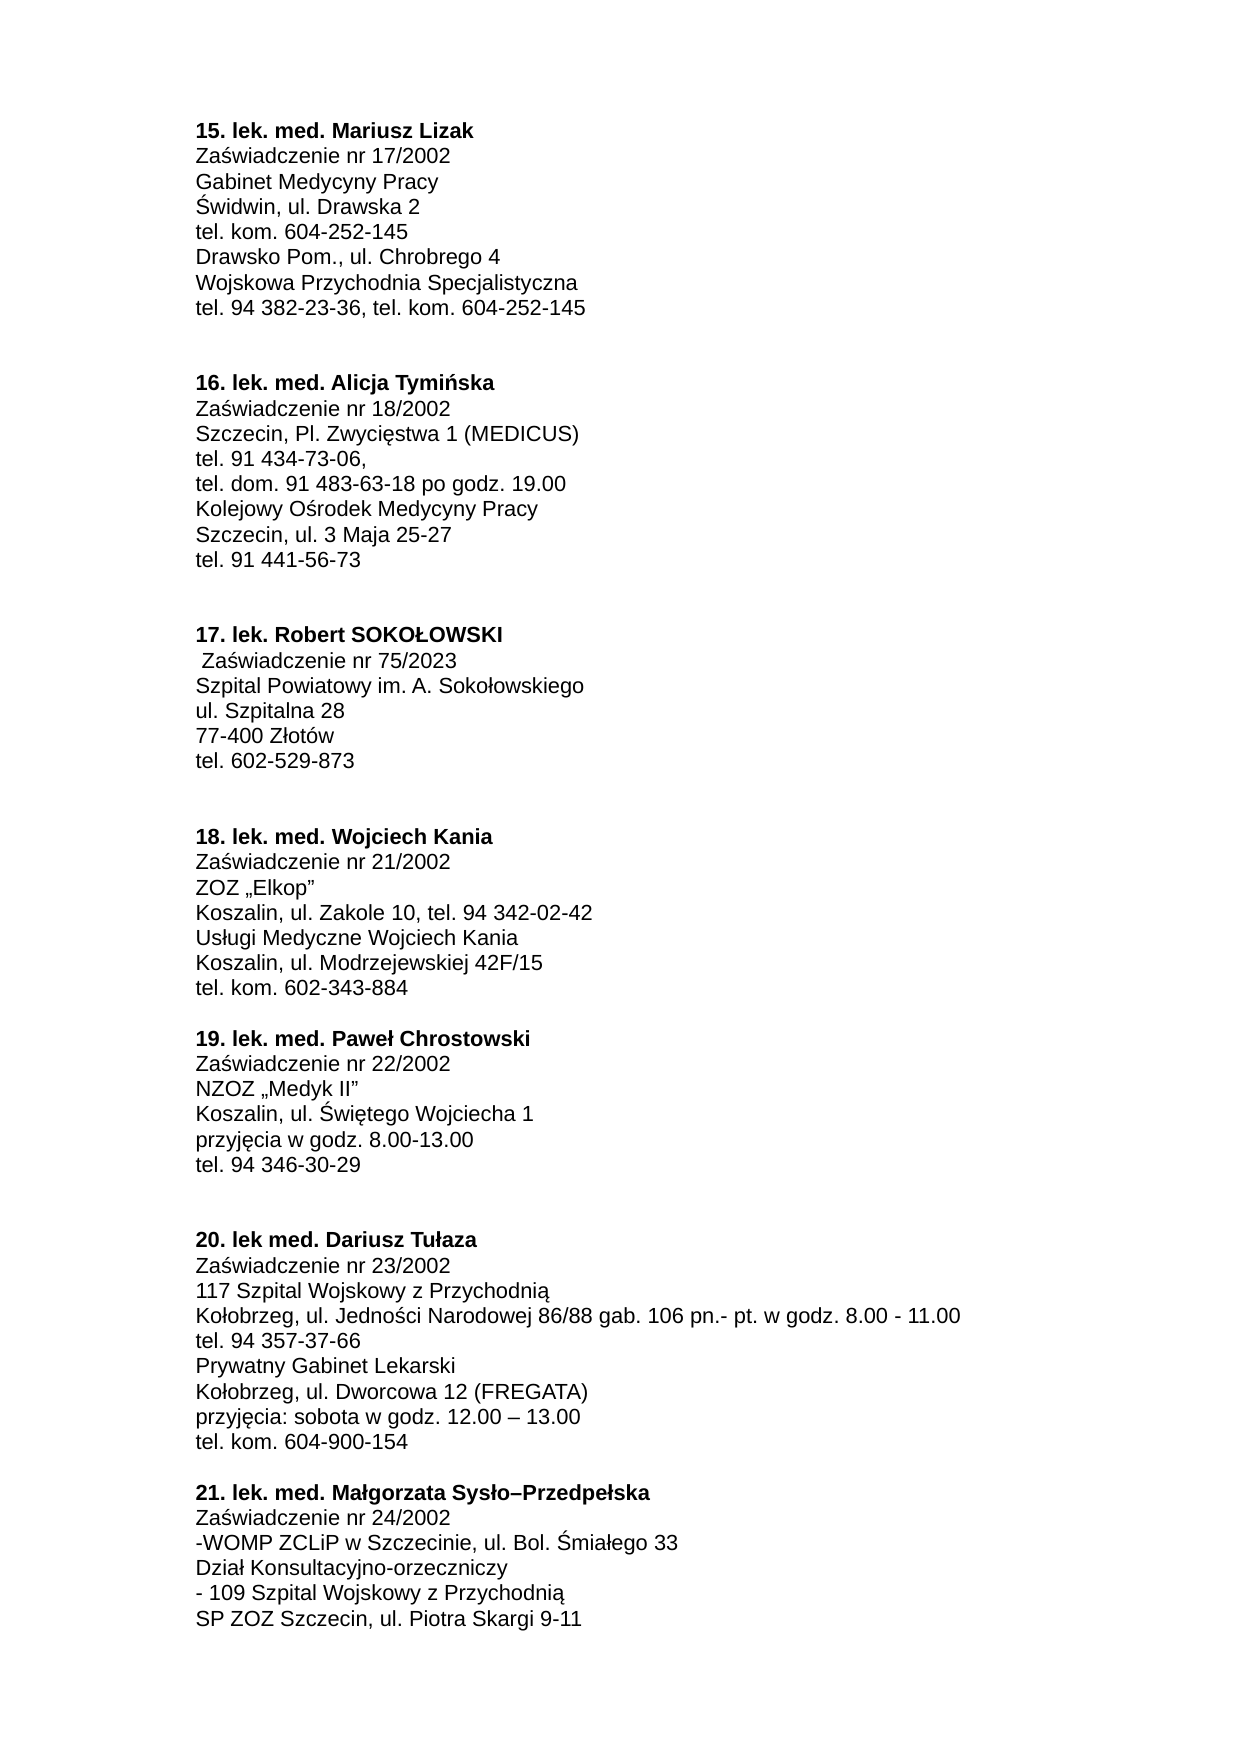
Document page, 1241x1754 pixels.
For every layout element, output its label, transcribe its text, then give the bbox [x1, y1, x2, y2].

text tel. kom. 604-900-154 [195, 1429, 1122, 1454]
text 21. lek. med. Małgorzata Sysło–Przedpełska [195, 1479, 1122, 1504]
text Koszalin, ul. Zakole 10, tel. 94 342-02-42 [195, 899, 1122, 925]
text Koszalin, ul. Świętego Wojciecha 1 [195, 1101, 1122, 1126]
text tel. kom. 602-343-884 [195, 975, 1122, 1000]
text Kołobrzeg, ul. Dworcowa 12 (FREGATA) [195, 1378, 1122, 1404]
text Wojskowa Przychodnia Specjalistyczna [195, 269, 1122, 294]
text tel. 91 441-56-73 [195, 547, 1122, 572]
text 20. lek med. Dariusz Tułaza [195, 1227, 1122, 1252]
text 15. lek. med. Mariusz Lizak [195, 118, 1122, 143]
text Zaświadczenie nr 18/2002 [195, 395, 1122, 421]
text tel. 94 346-30-29 [195, 1152, 1122, 1177]
text 77-400 Złotów [195, 723, 1120, 748]
text Usługi Medyczne Wojciech Kania [195, 925, 1122, 950]
text SP ZOZ Szczecin, ul. Piotra Skargi 9-11 [195, 1605, 1122, 1631]
text tel. kom. 604-252-145 [195, 219, 1122, 244]
text tel. 91 434-73-06, [195, 446, 1122, 471]
text Gabinet Medycyny Pracy [195, 168, 1122, 194]
text Kołobrzeg, ul. Jedności Narodowej 86/88 gab. 106 pn.- pt. w godz. 8.00 - 11.00 [195, 1303, 1122, 1328]
text Szczecin, Pl. Zwycięstwa 1 (MEDICUS) [195, 421, 1122, 446]
text 19. lek. med. Paweł Chrostowski [195, 1026, 1122, 1051]
text tel. 94 382-23-36, tel. kom. 604-252-145 [195, 294, 1122, 320]
text Zaświadczenie nr 24/2002 [195, 1504, 1122, 1530]
text 17. lek. Robert SOKOŁOWSKI [195, 622, 1120, 647]
text 117 Szpital Wojskowy z Przychodnią [195, 1278, 1122, 1303]
text 18. lek. med. Wojciech Kania [195, 824, 1122, 849]
text Szpital Powiatowy im. A. Sokołowskiego [195, 673, 1120, 698]
text Kolejowy Ośrodek Medycyny Pracy [195, 496, 1122, 521]
text przyjęcia w godz. 8.00-13.00 [195, 1126, 1122, 1152]
text - 109 Szpital Wojskowy z Przychodnią [195, 1580, 1122, 1605]
text Koszalin, ul. Modrzejewskiej 42F/15 [195, 950, 1122, 975]
text tel. 94 357-37-66 [195, 1328, 1122, 1353]
text ZOZ „Elkop” [195, 874, 1122, 899]
text Świdwin, ul. Drawska 2 [195, 194, 1122, 219]
text tel. 602-529-873 [195, 748, 1120, 773]
text Prywatny Gabinet Lekarski [195, 1353, 1122, 1378]
text przyjęcia: sobota w godz. 12.00 – 13.00 [195, 1404, 1122, 1429]
text Zaświadczenie nr 75/2023 [195, 647, 1120, 673]
text Zaświadczenie nr 22/2002 [195, 1051, 1122, 1076]
text tel. dom. 91 483-63-18 po godz. 19.00 [195, 471, 1122, 496]
text Zaświadczenie nr 21/2002 [195, 849, 1122, 874]
text Dział Konsultacyjno-orzeczniczy [195, 1555, 1122, 1580]
text Zaświadczenie nr 23/2002 [195, 1252, 1122, 1278]
text NZOZ „Medyk II” [195, 1076, 1122, 1101]
text Drawsko Pom., ul. Chrobrego 4 [195, 244, 1122, 269]
text -WOMP ZCLiP w Szczecinie, ul. Bol. Śmiałego 33 [195, 1530, 1122, 1555]
text Szczecin, ul. 3 Maja 25-27 [195, 521, 1122, 547]
text 16. lek. med. Alicja Tymińska [195, 370, 1122, 395]
text ul. Szpitalna 28 [195, 698, 1120, 723]
text Zaświadczenie nr 17/2002 [195, 143, 1122, 168]
